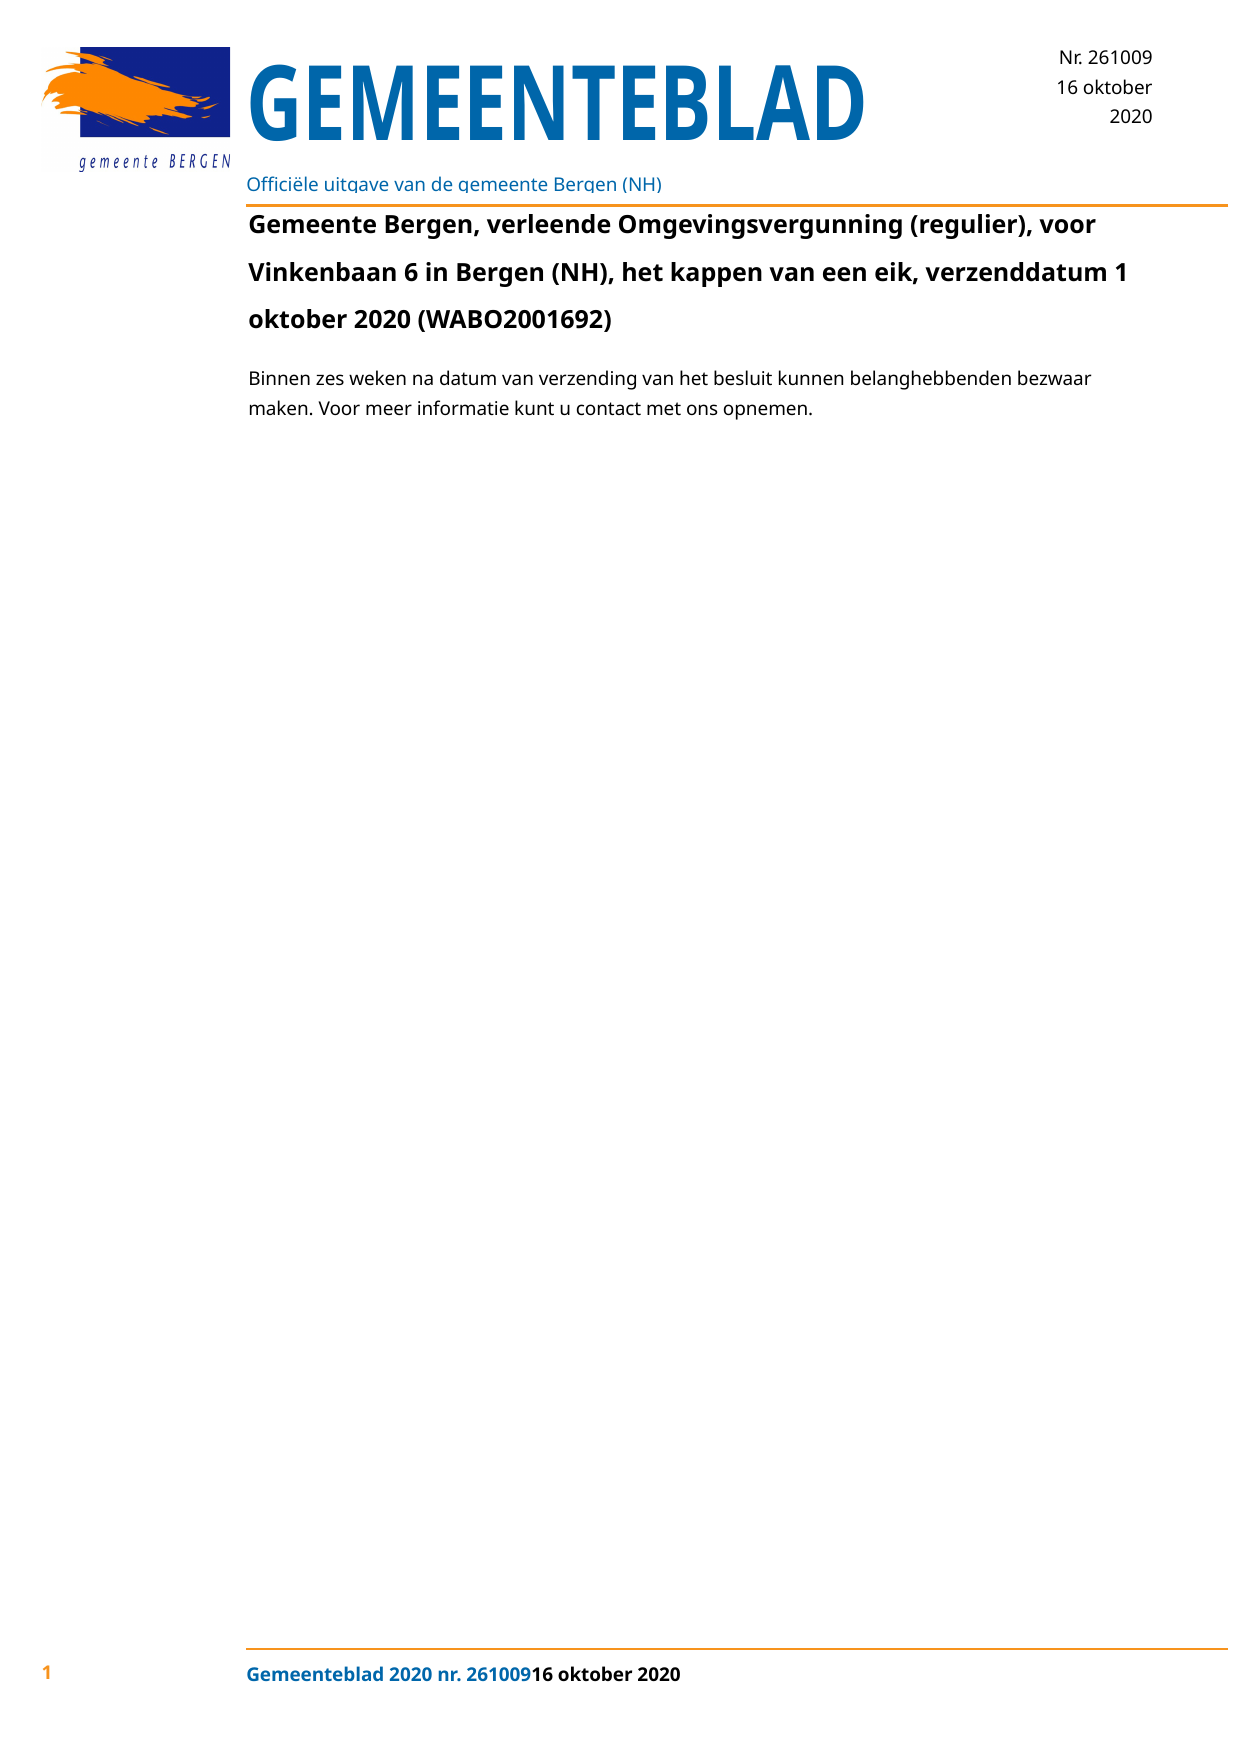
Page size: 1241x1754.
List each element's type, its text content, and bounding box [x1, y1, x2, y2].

picture [41, 47, 231, 172]
text Binnen zes weken na datum van verzending van het besluit kunnen belanghebbenden bezwaar maken. Voor meer informatie kunt u contact met ons opnemen. [248, 366, 1152, 421]
text Gemeente Bergen, verleende Omgevingsvergunning (regulier), voor Vinkenbaan 6 in Bergen (NH), het kappen van een eik, verzenddatum 1 oktober 2020 (WABO2001692) [248, 207, 1152, 336]
